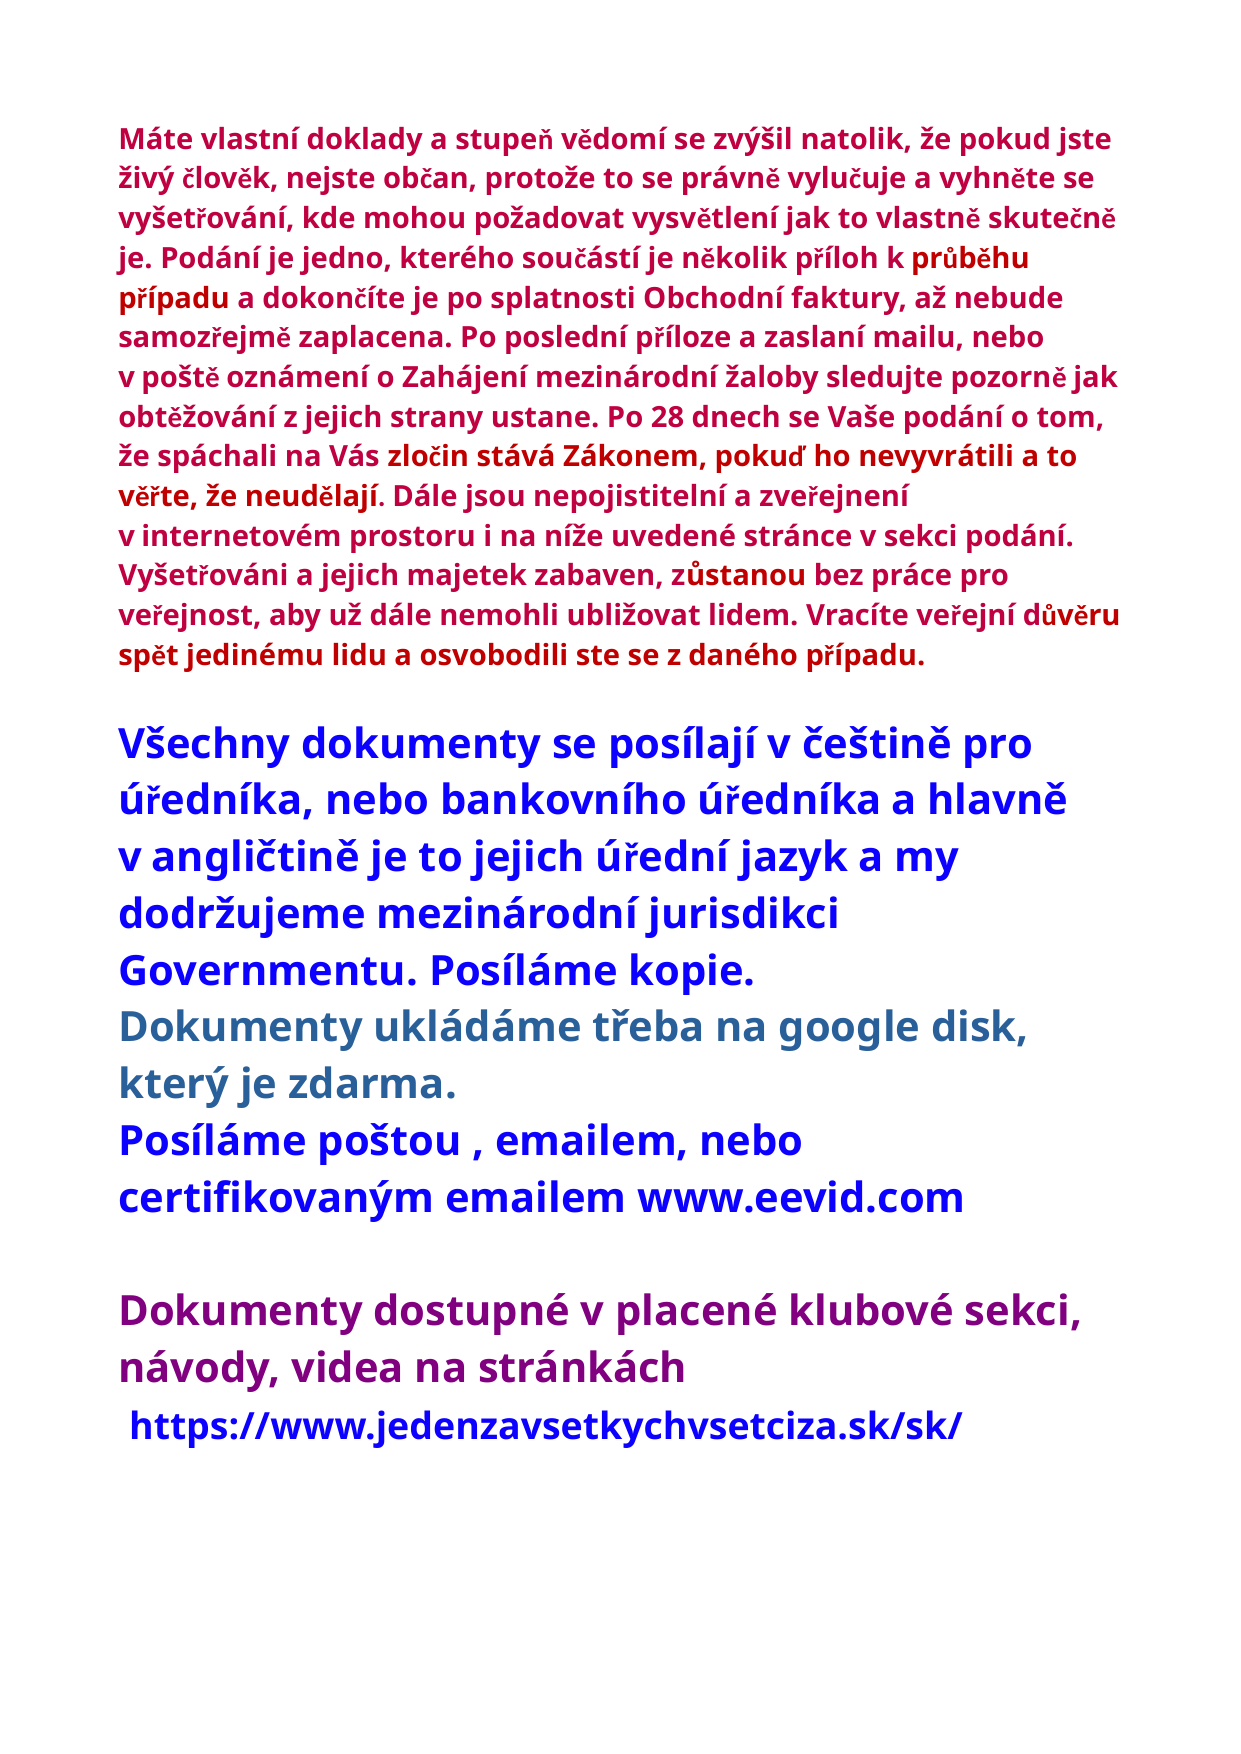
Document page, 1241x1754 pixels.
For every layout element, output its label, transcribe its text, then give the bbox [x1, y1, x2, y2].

text Posíláme poštou , emailem, nebo certifikovaným emailem www.eevid.com [118, 1111, 1122, 1224]
text Dokumenty dostupné v placené klubové sekci, návody, videa na stránkách [118, 1281, 1122, 1395]
text Všechny dokumenty se posílají v češtině pro úředníka, nebo bankovního úředníka a hlavně v angličtině je to jejich úřední jazyk a my dodržujeme mezinárodní jurisdikci Governmentu. Posíláme kopie. [118, 713, 1122, 997]
text Máte vlastní doklady a stupeň vědomí se zvýšil natolik, že pokud jste živý člověk, nejste občan, protože to se právně vylučuje a vyhněte se vyšetřování, kde mohou požadovat vysvětlení jak to vlastně skutečně je. Podání je jedno, kterého součástí je několik příloh k průběhu případu a dokončíte je po splatnosti Obchodní faktury, až nebude samozřejmě zaplacena. Po poslední příloze a zaslaní mailu, nebo v poště oznámení o Zahájení mezinárodní žaloby sledujte pozorně jak obtěžování z jejich strany ustane. Po 28 dnech se Vaše podání o tom, že spáchali na Vás zločin stává Zákonem, pokuď ho nevyvrátili a to věřte, že neudělají. Dále jsou nepojistitelní a zveřejnení v internetovém prostoru i na níže uvedené stránce v sekci podání. Vyšetřováni a jejich majetek zabaven, zůstanou bez práce pro veřejnost, aby už dále nemohli ubližovat lidem. Vracíte veřejní důvěru spět jedinému lidu a osvobodili ste se z daného případu. [118, 118, 1122, 674]
text https://www.jedenzavsetkychvsetciza.sk/sk/ [118, 1395, 1122, 1451]
text Dokumenty ukládáme třeba na google disk, který je zdarma. [118, 997, 1122, 1111]
